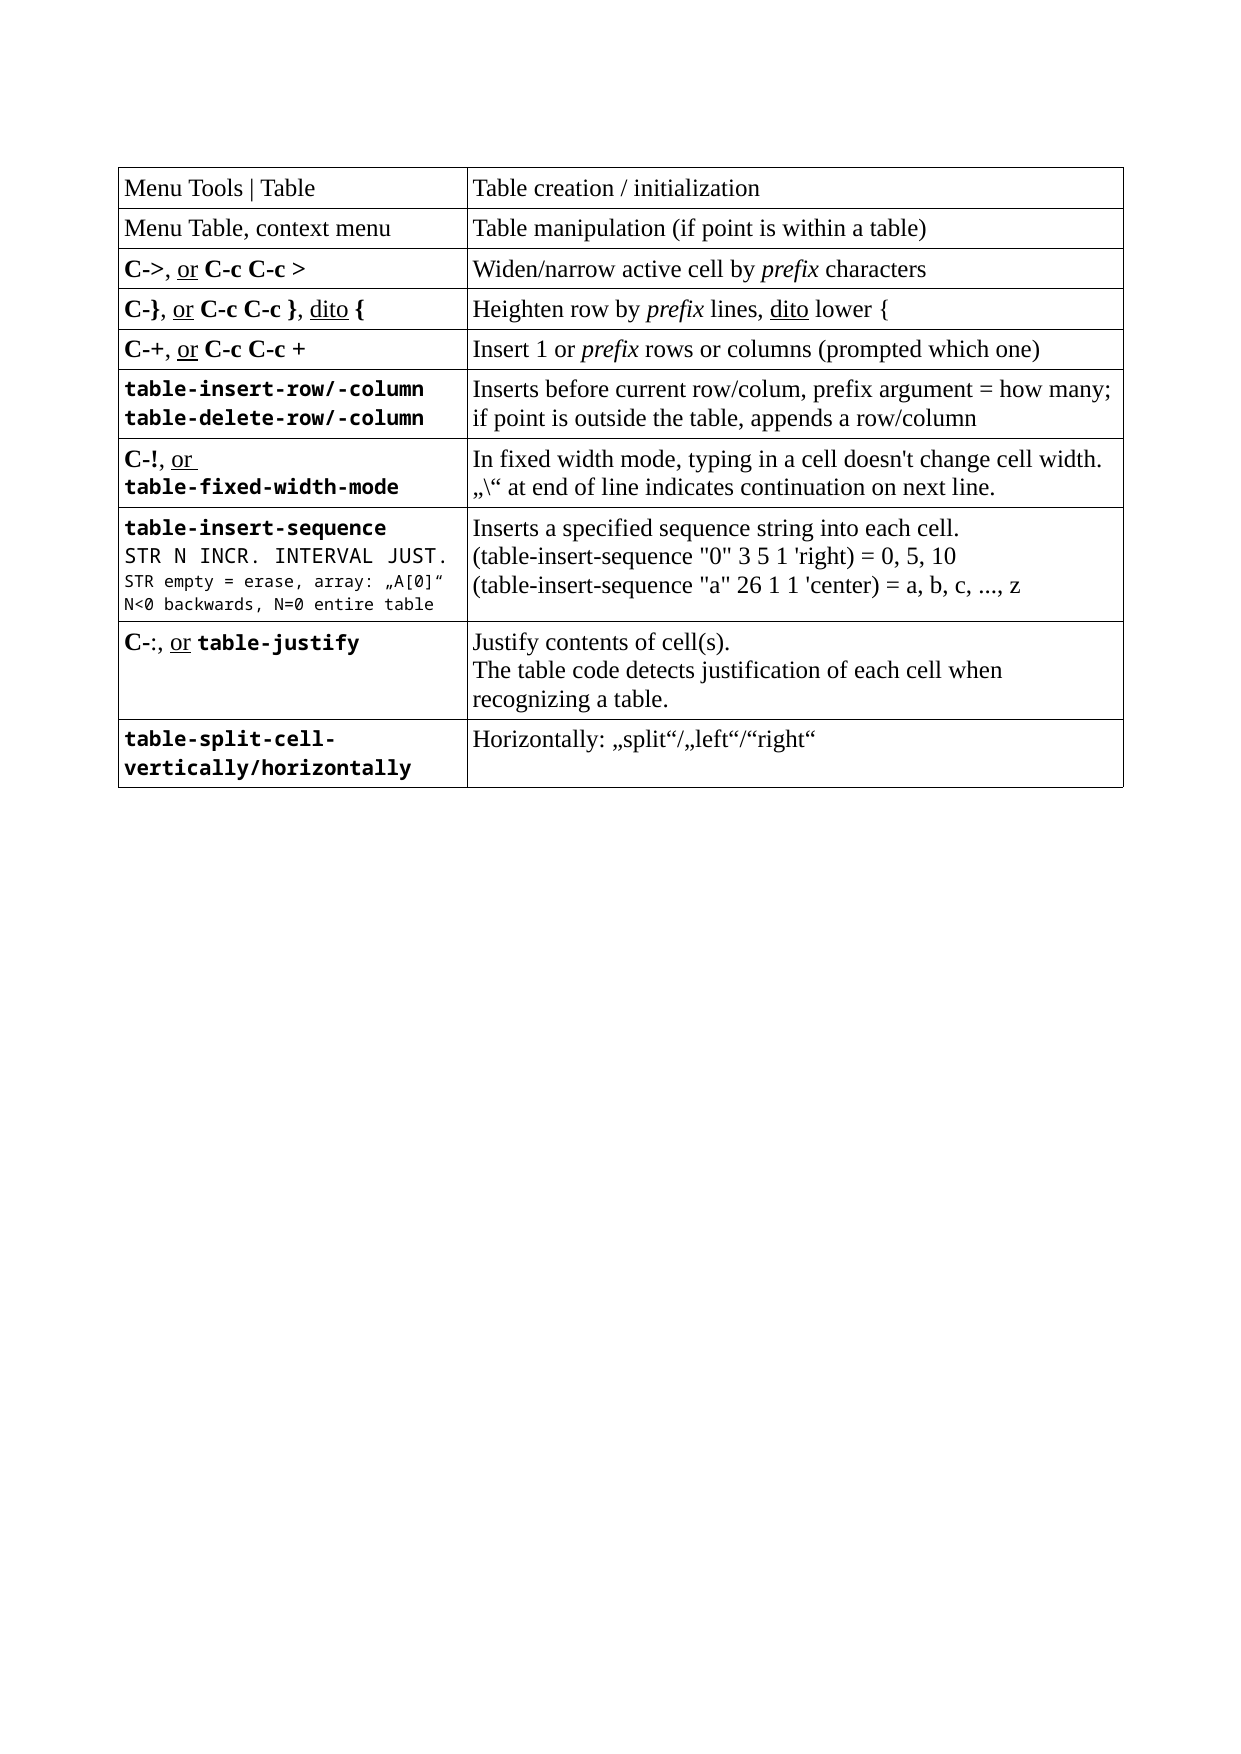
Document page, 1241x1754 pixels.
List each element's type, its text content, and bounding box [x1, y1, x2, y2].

table_cell Heighten row by prefix lines, dito lower { [468, 289, 1123, 328]
table_cell C-!, or table-fixed-width-mode [119, 439, 467, 507]
table_header Table creation / initialization [468, 168, 1123, 207]
table_cell Table manipulation (if point is within a table) [468, 209, 1123, 248]
table_cell table-insert-row/-column table-delete-row/-column [119, 370, 467, 438]
table_cell Menu Table, context menu [119, 209, 467, 248]
table_cell table-insert-sequence STR N INCR. INTERVAL JUST. STR empty = erase, array: „A[0]“ N<0 backwards, N=0 entire table [119, 508, 467, 621]
table_cell Inserts before current row/colum, prefix argument = how many; if point is outside the table, appends a row/column [468, 370, 1123, 438]
table_cell C-}, or C-c C-c }, dito { [119, 289, 467, 328]
table_header Menu Tools | Table [119, 168, 467, 207]
table_cell Horizontally: „split“/„left“/“right“ [468, 720, 1123, 787]
table_cell Widen/narrow active cell by prefix characters [468, 249, 1123, 288]
table_cell Inserts a specified sequence string into each cell. (table-insert-sequence "0" 3 5 1 'right) = 0, 5, 10 (table-insert-sequence "a" 26 1 1 'center) = a, b, c, ..., z [468, 508, 1123, 621]
table_cell C-:, or table-justify [119, 622, 467, 718]
table_cell Justify contents of cell(s). The table code detects justification of each cell when recognizing a table. [468, 622, 1123, 718]
table_cell table-split-cell-vertically/horizontally [119, 720, 467, 787]
table_cell In fixed width mode, typing in a cell doesn't change cell width. „\“ at end of line indicates continuation on next line. [468, 439, 1123, 507]
table_cell C->, or C-c C-c > [119, 249, 467, 288]
table_cell C-+, or C-c C-c + [119, 330, 467, 369]
table_cell Insert 1 or prefix rows or columns (prompted which one) [468, 330, 1123, 369]
